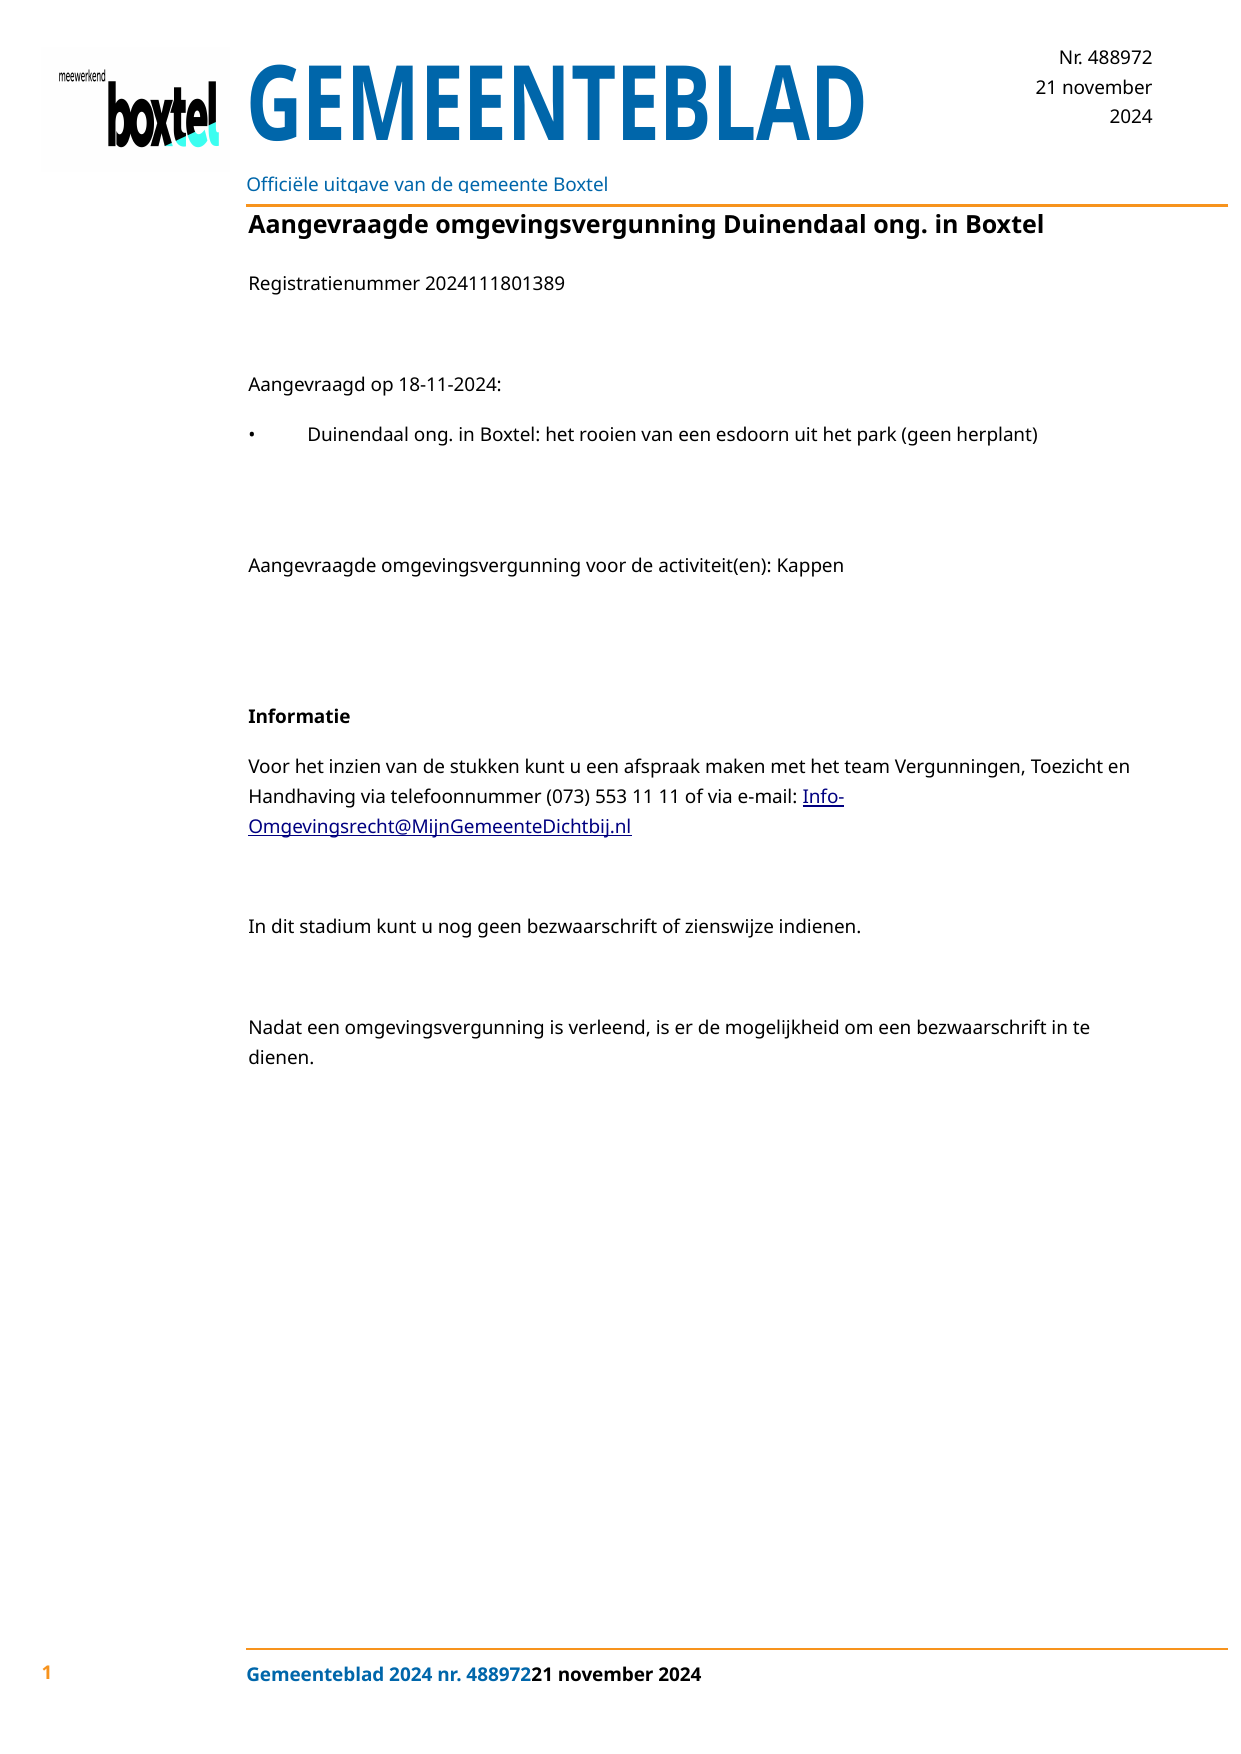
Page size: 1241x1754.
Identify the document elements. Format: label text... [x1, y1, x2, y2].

text Aangevraagd op 18-11-2024: [248, 371, 1152, 397]
picture [41, 47, 231, 172]
text Aangevraagde omgevingsvergunning voor de activiteit(en): Kappen [248, 552, 1152, 578]
list Duinendaal ong. in Boxtel: het rooien van een esdoorn uit het park (geen herplant) [248, 422, 1152, 447]
text Registratienummer 2024111801389 [248, 270, 1152, 296]
text Nadat een omgevingsvergunning is verleend, is er de mogelijkheid om een bezwaarschrift in te dienen. [248, 1014, 1152, 1070]
text Informatie [248, 703, 1152, 729]
text Aangevraagde omgevingsvergunning Duinendaal ong. in Boxtel [248, 207, 1152, 241]
text In dit stadium kunt u nog geen bezwaarschrift of zienswijze indienen. [248, 914, 1152, 939]
text Voor het inzien van de stukken kunt u een afspraak maken met het team Vergunningen, Toezicht en Handhaving via telefoonnummer (073) 553 11 11 of via e-mail: Info-Omgevingsrecht@MijnGemeenteDichtbij.nl [248, 754, 1152, 838]
